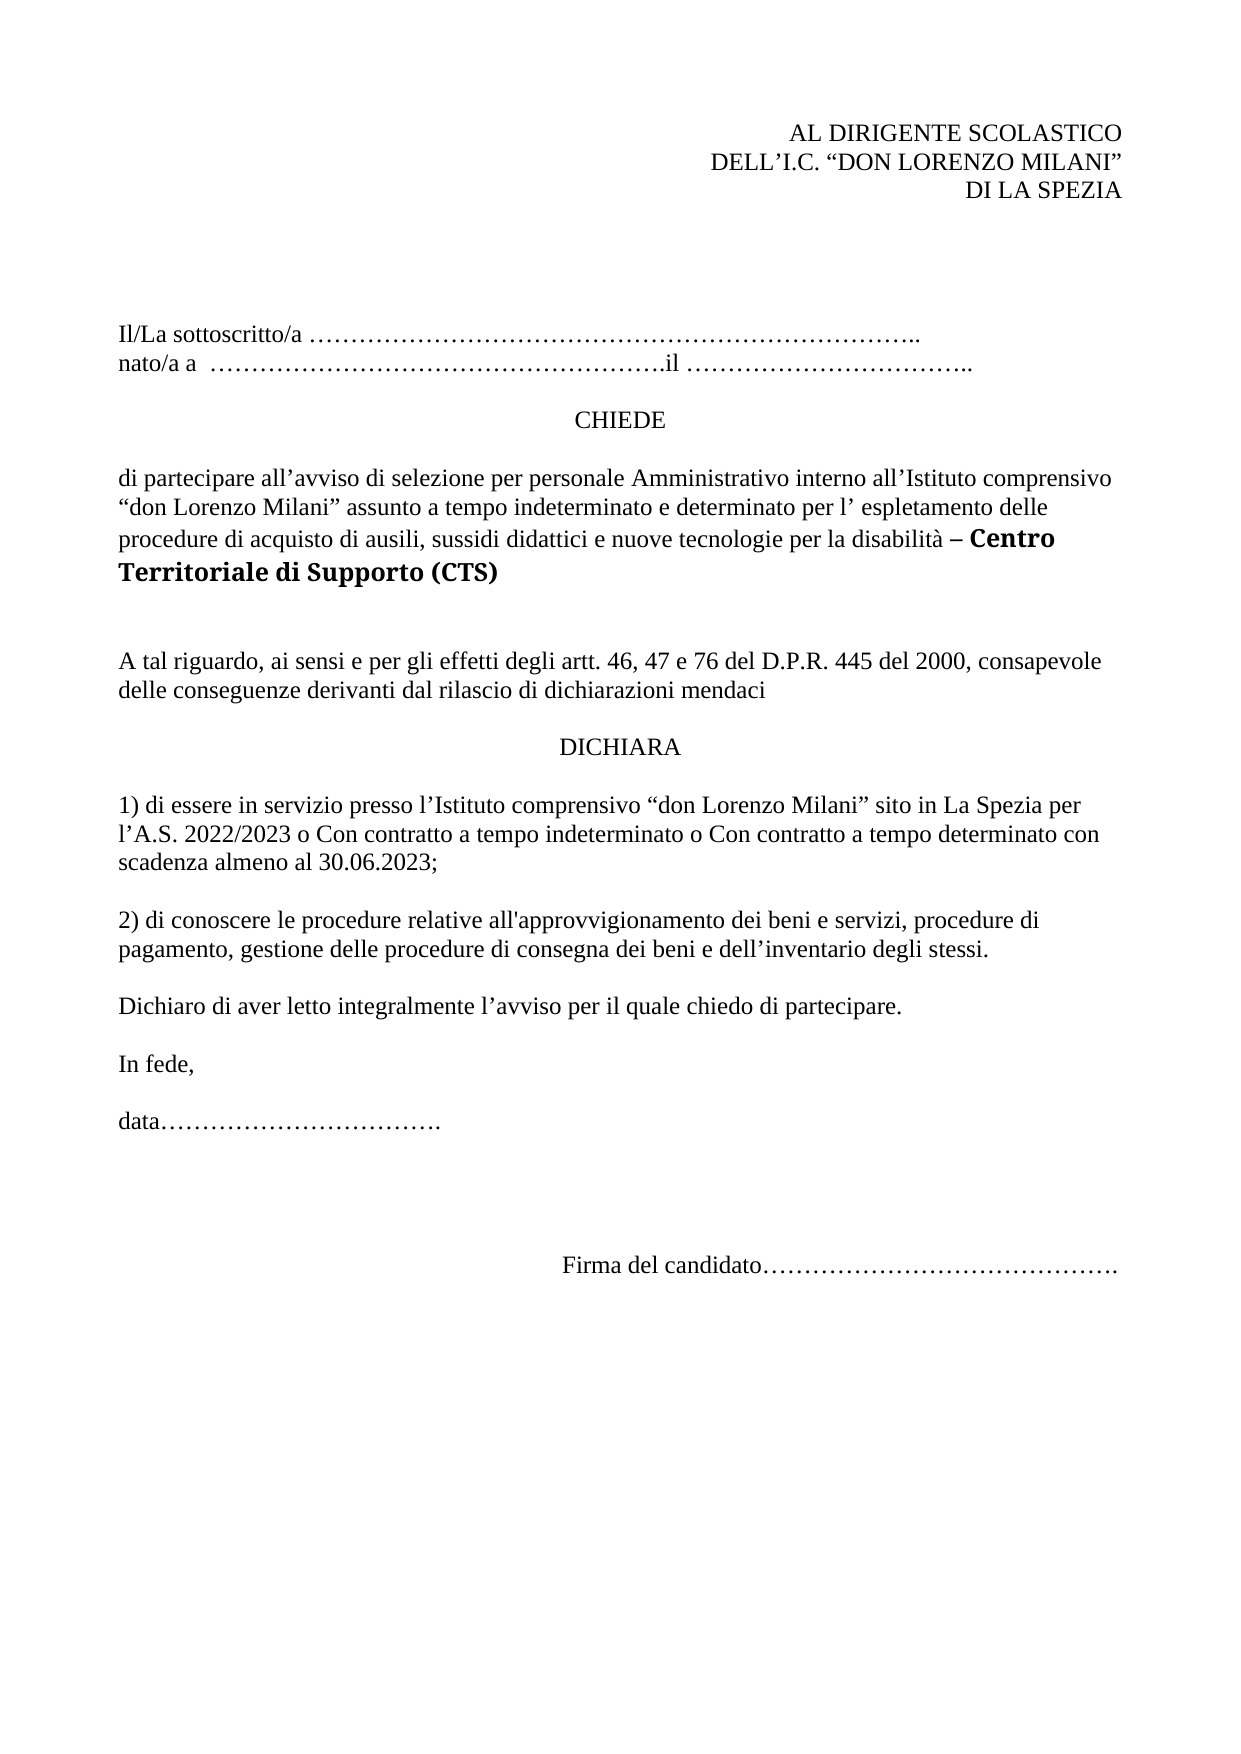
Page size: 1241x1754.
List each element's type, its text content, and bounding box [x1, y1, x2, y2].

text A tal riguardo, ai sensi e per gli effetti degli artt. 46, 47 e 76 del D.P.R. 445 del 2000, consapevole delle conseguenze derivanti dal rilascio di dichiarazioni mendaci [118, 646, 1122, 704]
text di partecipare all’avviso di selezione per personale Amministrativo interno all’Istituto comprensivo “don Lorenzo Milani” assunto a tempo indeterminato e determinato per l’ espletamento delle procedure di acquisto di ausili, sussidi didattici e nuove tecnologie per la disabilità – Centro Territoriale di Supporto (CTS) [118, 463, 1122, 589]
text Il/La sottoscritto/a ……………………………………………………………….. [118, 319, 1122, 348]
text Firma del candidato……………………………………. [118, 1250, 1122, 1279]
text DICHIARA [118, 732, 1122, 761]
text 2) di conoscere le procedure relative all'approvvigionamento dei beni e servizi, procedure di pagamento, gestione delle procedure di consegna dei beni e dell’inventario degli stessi. [118, 905, 1122, 962]
text DELL’I.C. “DON LORENZO MILANI” [118, 147, 1122, 176]
text In fede, [118, 1049, 1122, 1077]
text CHIEDE [118, 406, 1122, 434]
text AL DIRIGENTE SCOLASTICO [118, 118, 1122, 147]
text nato/a a ……………………………………………….il …………………………….. [118, 348, 1122, 377]
text Dichiaro di aver letto integralmente l’avviso per il quale chiedo di partecipare. [118, 991, 1122, 1020]
text 1) di essere in servizio presso l’Istituto comprensivo “don Lorenzo Milani” sito in La Spezia per l’A.S. 2022/2023 o Con contratto a tempo indeterminato o Con contratto a tempo determinato con scadenza almeno al 30.06.2023; [118, 790, 1122, 876]
text data……………………………. [118, 1106, 1122, 1135]
text DI LA SPEZIA [118, 176, 1122, 204]
